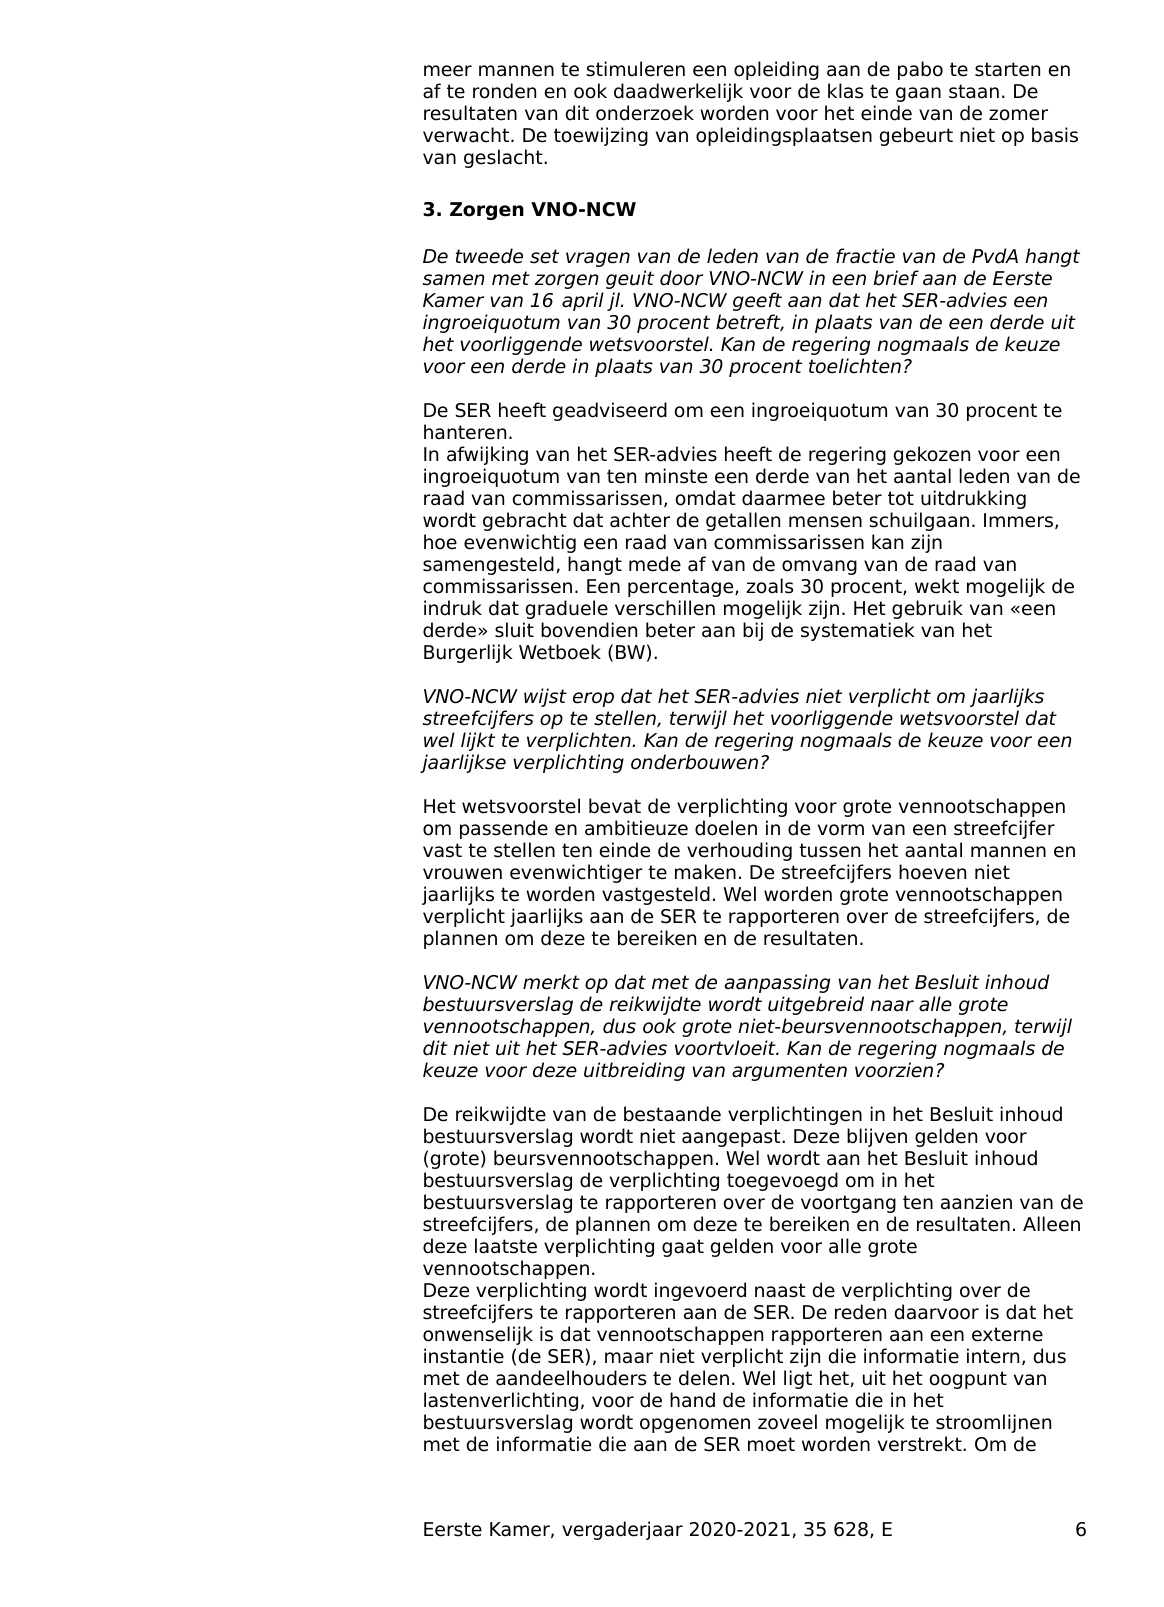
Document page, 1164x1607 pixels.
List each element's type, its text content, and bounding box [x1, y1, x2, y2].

text De SER heeft geadviseerd om een ingroeiquotum van 30 procent te hanteren. [422, 400, 1087, 444]
subtitle 3. Zorgen VNO-NCW [422, 199, 1087, 221]
text Het wetsvoorstel bevat de verplichting voor grote vennootschappen om passende en ambitieuze doelen in de vorm van een streefcijfer vast te stellen ten einde de verhouding tussen het aantal mannen en vrouwen evenwichtiger te maken. De streefcijfers hoeven niet jaarlijks te worden vastgesteld. Wel worden grote vennootschappen verplicht jaarlijks aan de SER te rapporteren over de streefcijfers, de plannen om deze te bereiken en de resultaten. [422, 796, 1087, 950]
text In afwijking van het SER-advies heeft de regering gekozen voor een ingroeiquotum van ten minste een derde van het aantal leden van de raad van commissarissen, omdat daarmee beter tot uitdrukking wordt gebracht dat achter de getallen mensen schuilgaan. Immers, hoe evenwichtig een raad van commissarissen kan zijn samengesteld, hangt mede af van de omvang van de raad van commissarissen. Een percentage, zoals 30 procent, wekt mogelijk de indruk dat graduele verschillen mogelijk zijn. Het gebruik van «een derde» sluit bovendien beter aan bij de systematiek van het Burgerlijk Wetboek (BW). [422, 444, 1087, 664]
text VNO-NCW merkt op dat met de aanpassing van het Besluit inhoud bestuursverslag de reikwijdte wordt uitgebreid naar alle grote vennootschappen, dus ook grote niet-beursvennootschappen, terwijl dit niet uit het SER-advies voortvloeit. Kan de regering nogmaals de keuze voor deze uitbreiding van argumenten voorzien? [422, 972, 1087, 1082]
text meer mannen te stimuleren een opleiding aan de pabo te starten en af te ronden en ook daadwerkelijk voor de klas te gaan staan. De resultaten van dit onderzoek worden voor het einde van de zomer verwacht. De toewijzing van opleidingsplaatsen gebeurt niet op basis van geslacht. [422, 59, 1087, 169]
text De tweede set vragen van de leden van de fractie van de PvdA hangt samen met zorgen geuit door VNO-NCW in een brief aan de Eerste Kamer van 16 april jl. VNO-NCW geeft aan dat het SER-advies een ingroeiquotum van 30 procent betreft, in plaats van de een derde uit het voorliggende wetsvoorstel. Kan de regering nogmaals de keuze voor een derde in plaats van 30 procent toelichten? [422, 246, 1087, 378]
text VNO-NCW wijst erop dat het SER-advies niet verplicht om jaarlijks streefcijfers op te stellen, terwijl het voorliggende wetsvoorstel dat wel lijkt te verplichten. Kan de regering nogmaals de keuze voor een jaarlijkse verplichting onderbouwen? [422, 686, 1087, 774]
text De reikwijdte van de bestaande verplichtingen in het Besluit inhoud bestuursverslag wordt niet aangepast. Deze blijven gelden voor (grote) beursvennootschappen. Wel wordt aan het Besluit inhoud bestuursverslag de verplichting toegevoegd om in het bestuursverslag te rapporteren over de voortgang ten aanzien van de streefcijfers, de plannen om deze te bereiken en de resultaten. Alleen deze laatste verplichting gaat gelden voor alle grote vennootschappen. [422, 1104, 1087, 1280]
text Deze verplichting wordt ingevoerd naast de verplichting over de streefcijfers te rapporteren aan de SER. De reden daarvoor is dat het onwenselijk is dat vennootschappen rapporteren aan een externe instantie (de SER), maar niet verplicht zijn die informatie intern, dus met de aandeelhouders te delen. Wel ligt het, uit het oogpunt van lastenverlichting, voor de hand de informatie die in het bestuursverslag wordt opgenomen zoveel mogelijk te stroomlijnen met de informatie die aan de SER moet worden verstrekt. Om de [422, 1280, 1087, 1456]
